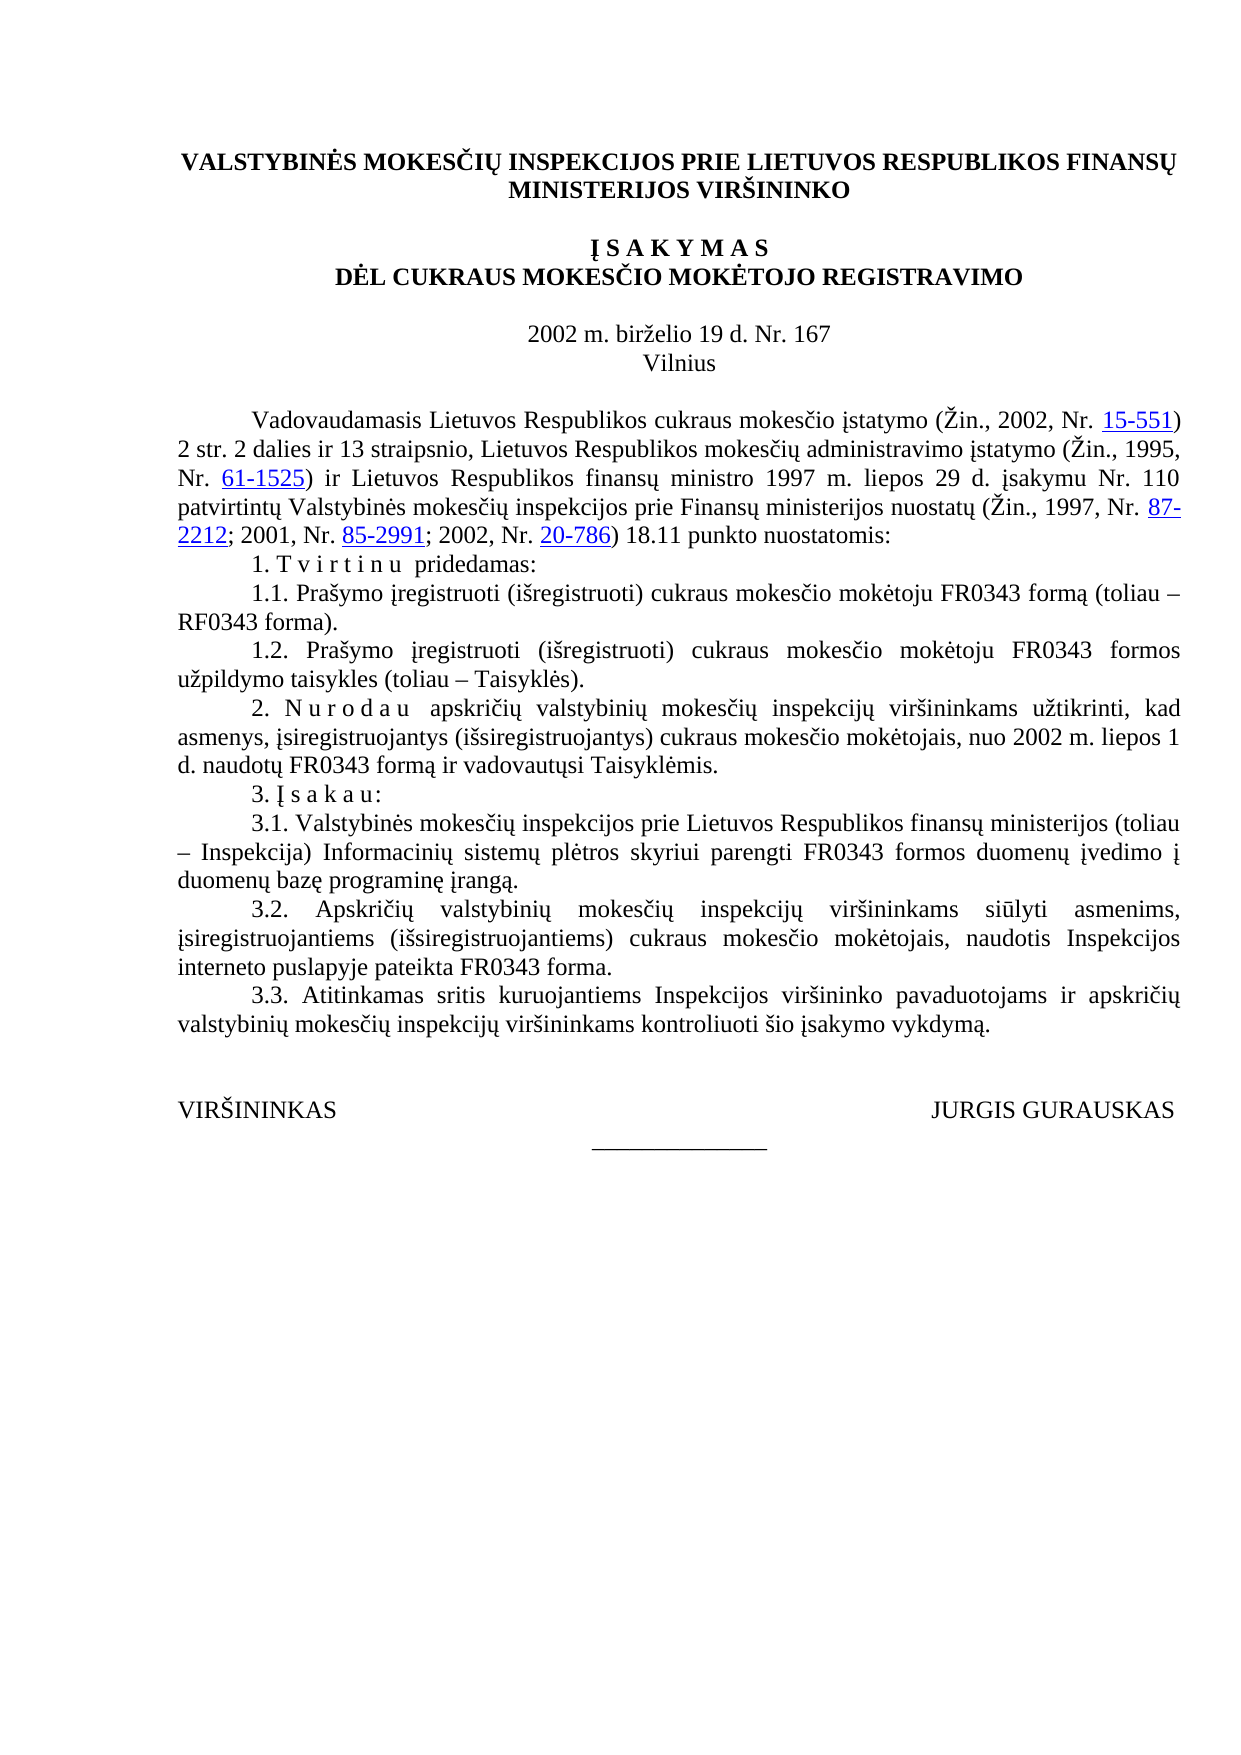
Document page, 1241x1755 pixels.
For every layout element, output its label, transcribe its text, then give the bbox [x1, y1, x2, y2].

text 3. Įsakau: [177, 779, 1181, 808]
text 3.2. Apskričių valstybinių mokesčių inspekcijų viršininkams siūlyti asmenims, įsiregistruojantiems (išsiregistruojantiems) cukraus mokesčio mokėtojais, naudotis Inspekcijos interneto puslapyje pateikta FR0343 forma. [177, 894, 1181, 981]
text VIRŠININKAS JURGIS GURAUSKAS [177, 1096, 1181, 1124]
text ______________ [177, 1124, 1181, 1153]
text 1. Tvirtinu pridedamas: [177, 549, 1181, 578]
text DĖL CUKRAUS MOKESČIO MOKĖTOJO REGISTRAVIMO [177, 262, 1181, 291]
text 1.2. Prašymo įregistruoti (išregistruoti) cukraus mokesčio mokėtoju FR0343 formos užpildymo taisykles (toliau – Taisyklės). [177, 636, 1181, 693]
text VALSTYBINĖS MOKESČIŲ INSPEKCIJOS PRIE LIETUVOS RESPUBLIKOS FINANSŲ MINISTERIJOS VIRŠININKO [177, 147, 1181, 204]
text 2002 m. birželio 19 d. Nr. 167 [177, 319, 1181, 348]
text 1.1. Prašymo įregistruoti (išregistruoti) cukraus mokesčio mokėtoju FR0343 formą (toliau – RF0343 forma). [177, 578, 1181, 636]
text Vilnius [177, 348, 1181, 377]
text Vadovaudamasis Lietuvos Respublikos cukraus mokesčio įstatymo (Žin., 2002, Nr. 15-551) 2 str. 2 dalies ir 13 straipsnio, Lietuvos Respublikos mokesčių administravimo įstatymo (Žin., 1995, Nr. 61-1525) ir Lietuvos Respublikos finansų ministro 1997 m. liepos 29 d. įsakymu Nr. 110 patvirtintų Valstybinės mokesčių inspekcijos prie Finansų ministerijos nuostatų (Žin., 1997, Nr. 87-2212; 2001, Nr. 85-2991; 2002, Nr. 20-786) 18.11 punkto nuostatomis: [177, 406, 1181, 549]
text 3.1. Valstybinės mokesčių inspekcijos prie Lietuvos Respublikos finansų ministerijos (toliau – Inspekcija) Informacinių sistemų plėtros skyriui parengti FR0343 formos duomenų įvedimo į duomenų bazę programinę įrangą. [177, 808, 1181, 894]
text 2. Nurodau apskričių valstybinių mokesčių inspekcijų viršininkams užtikrinti, kad asmenys, įsiregistruojantys (išsiregistruojantys) cukraus mokesčio mokėtojais, nuo 2002 m. liepos 1 d. naudotų FR0343 formą ir vadovautųsi Taisyklėmis. [177, 693, 1181, 779]
text 3.3. Atitinkamas sritis kuruojantiems Inspekcijos viršininko pavaduotojams ir apskričių valstybinių mokesčių inspekcijų viršininkams kontroliuoti šio įsakymo vykdymą. [177, 981, 1181, 1038]
text Į S A K Y M A S [177, 233, 1181, 262]
